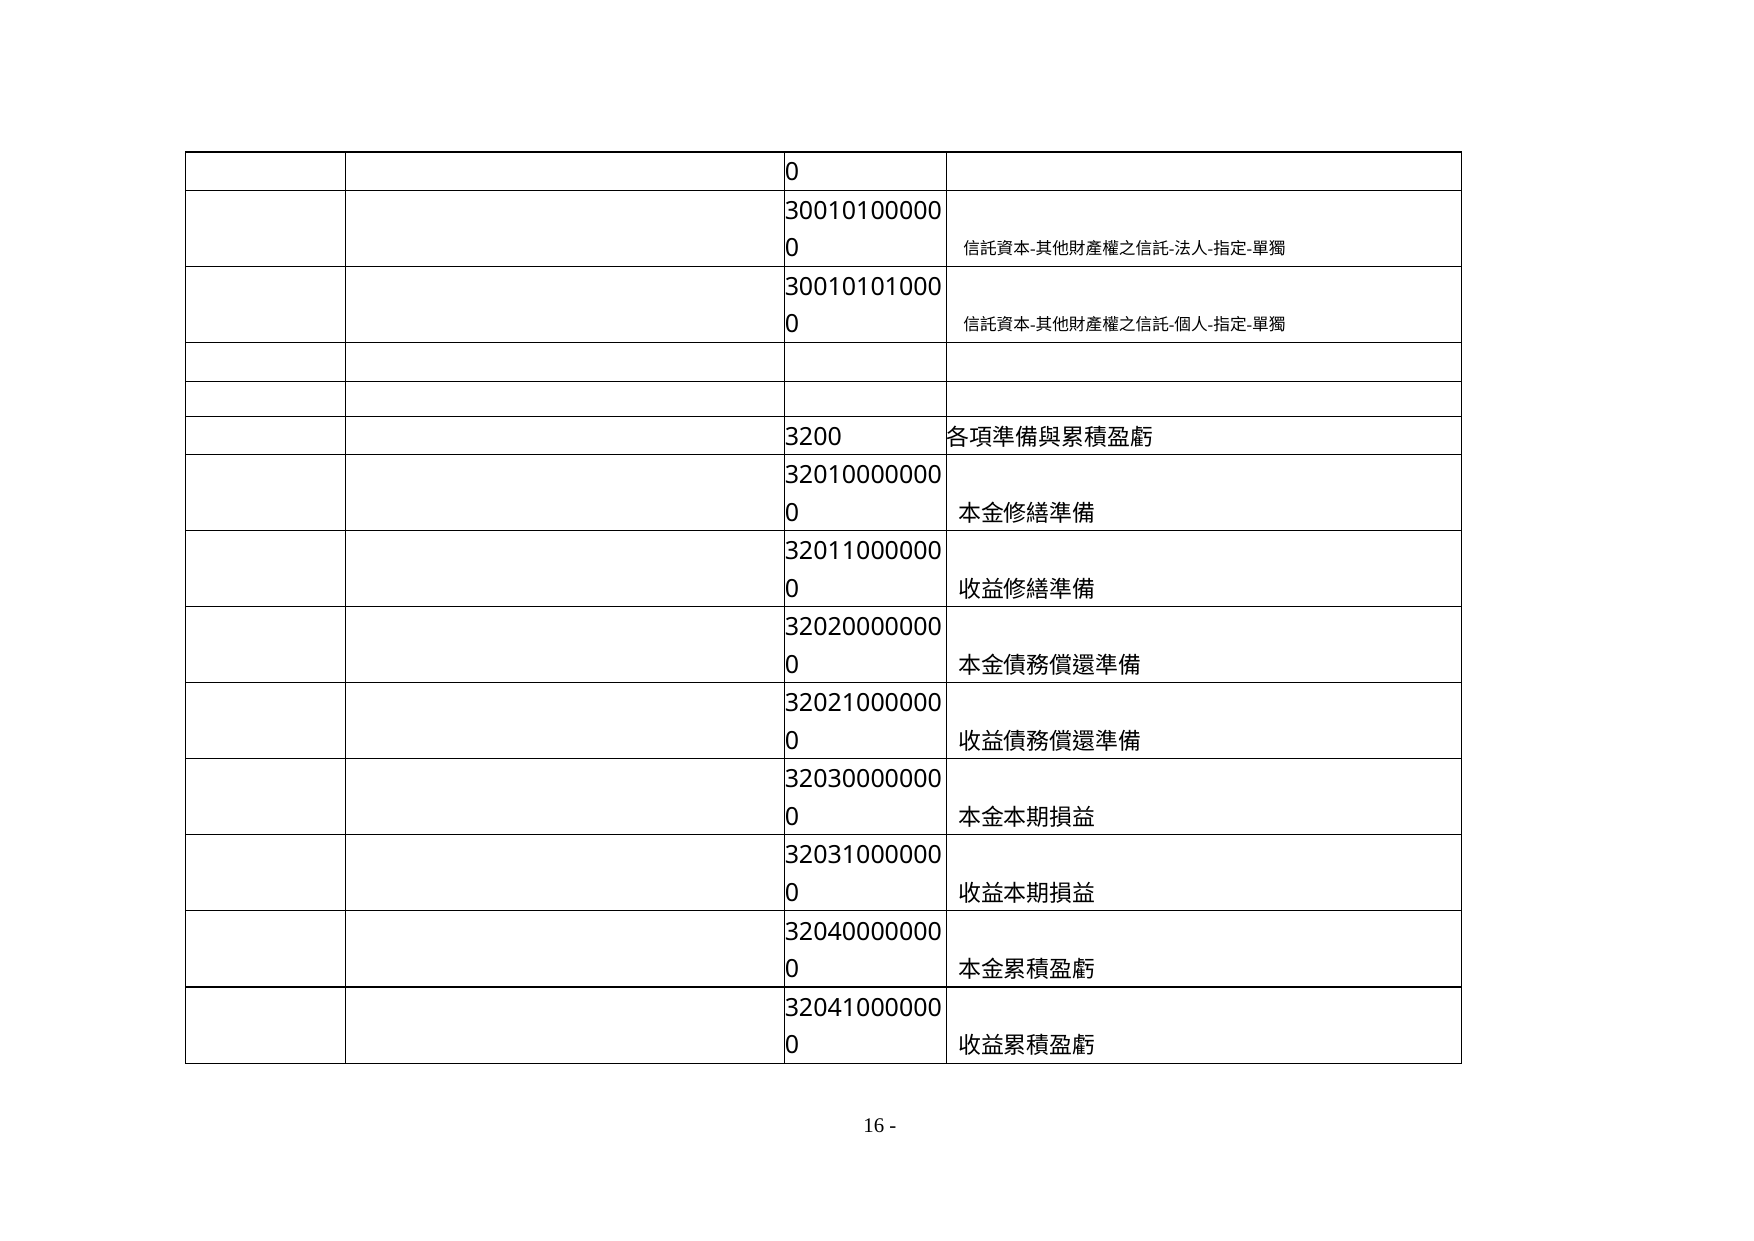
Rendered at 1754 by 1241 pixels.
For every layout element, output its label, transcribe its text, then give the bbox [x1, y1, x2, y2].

table_cell [346, 759, 784, 834]
table_cell [346, 683, 784, 758]
table_cell 本金累積盈虧 [947, 911, 1461, 986]
table_cell [947, 153, 1461, 190]
table_cell [346, 835, 784, 910]
table_cell [186, 835, 345, 910]
table_cell [785, 382, 946, 416]
table_cell [346, 153, 784, 190]
table_cell [186, 531, 345, 606]
table_cell 320410000000 [785, 988, 946, 1062]
table_cell 320310000000 [785, 835, 946, 910]
table_cell [186, 153, 345, 190]
table_cell [186, 343, 345, 381]
table_cell [346, 382, 784, 416]
table_cell [186, 382, 345, 416]
table_cell 3200 [785, 417, 946, 454]
table_cell 320200000000 [785, 607, 946, 682]
table_cell [346, 417, 784, 454]
table_cell 320400000000 [785, 911, 946, 986]
table_cell 收益本期損益 [947, 835, 1461, 910]
table_cell 收益累積盈虧 [947, 988, 1461, 1062]
table_cell [785, 343, 946, 381]
table_cell [186, 759, 345, 834]
table_cell 300101010000 [785, 267, 946, 342]
table_cell 320110000000 [785, 531, 946, 606]
table_cell [186, 911, 345, 986]
table_cell [346, 988, 784, 1062]
table_cell 本金債務償還準備 [947, 607, 1461, 682]
table_cell [947, 343, 1461, 381]
table_cell [186, 417, 345, 454]
table_cell [346, 455, 784, 530]
table_cell 320300000000 [785, 759, 946, 834]
table_cell [186, 455, 345, 530]
table_cell [186, 988, 345, 1062]
table_cell 本金修繕準備 [947, 455, 1461, 530]
table_cell 信託資本-其他財產權之信託-個人-指定-單獨 [947, 267, 1461, 342]
table_cell [947, 382, 1461, 416]
table_cell 320100000000 [785, 455, 946, 530]
table_cell [186, 607, 345, 682]
table_cell 收益修繕準備 [947, 531, 1461, 606]
table_cell [346, 911, 784, 986]
table_cell 300101000000 [785, 191, 946, 266]
table_cell 本金本期損益 [947, 759, 1461, 834]
table_cell [186, 191, 345, 266]
table_cell 0 [785, 153, 946, 190]
table_cell [346, 267, 784, 342]
table_cell [346, 191, 784, 266]
table_cell [186, 267, 345, 342]
table_cell [346, 607, 784, 682]
table_cell [346, 531, 784, 606]
table_cell [346, 343, 784, 381]
table_cell 收益債務償還準備 [947, 683, 1461, 758]
table_cell 各項準備與累積盈虧 [947, 417, 1461, 454]
table_cell 320210000000 [785, 683, 946, 758]
table_cell 信託資本-其他財產權之信託-法人-指定-單獨 [947, 191, 1461, 266]
table_cell [186, 683, 345, 758]
